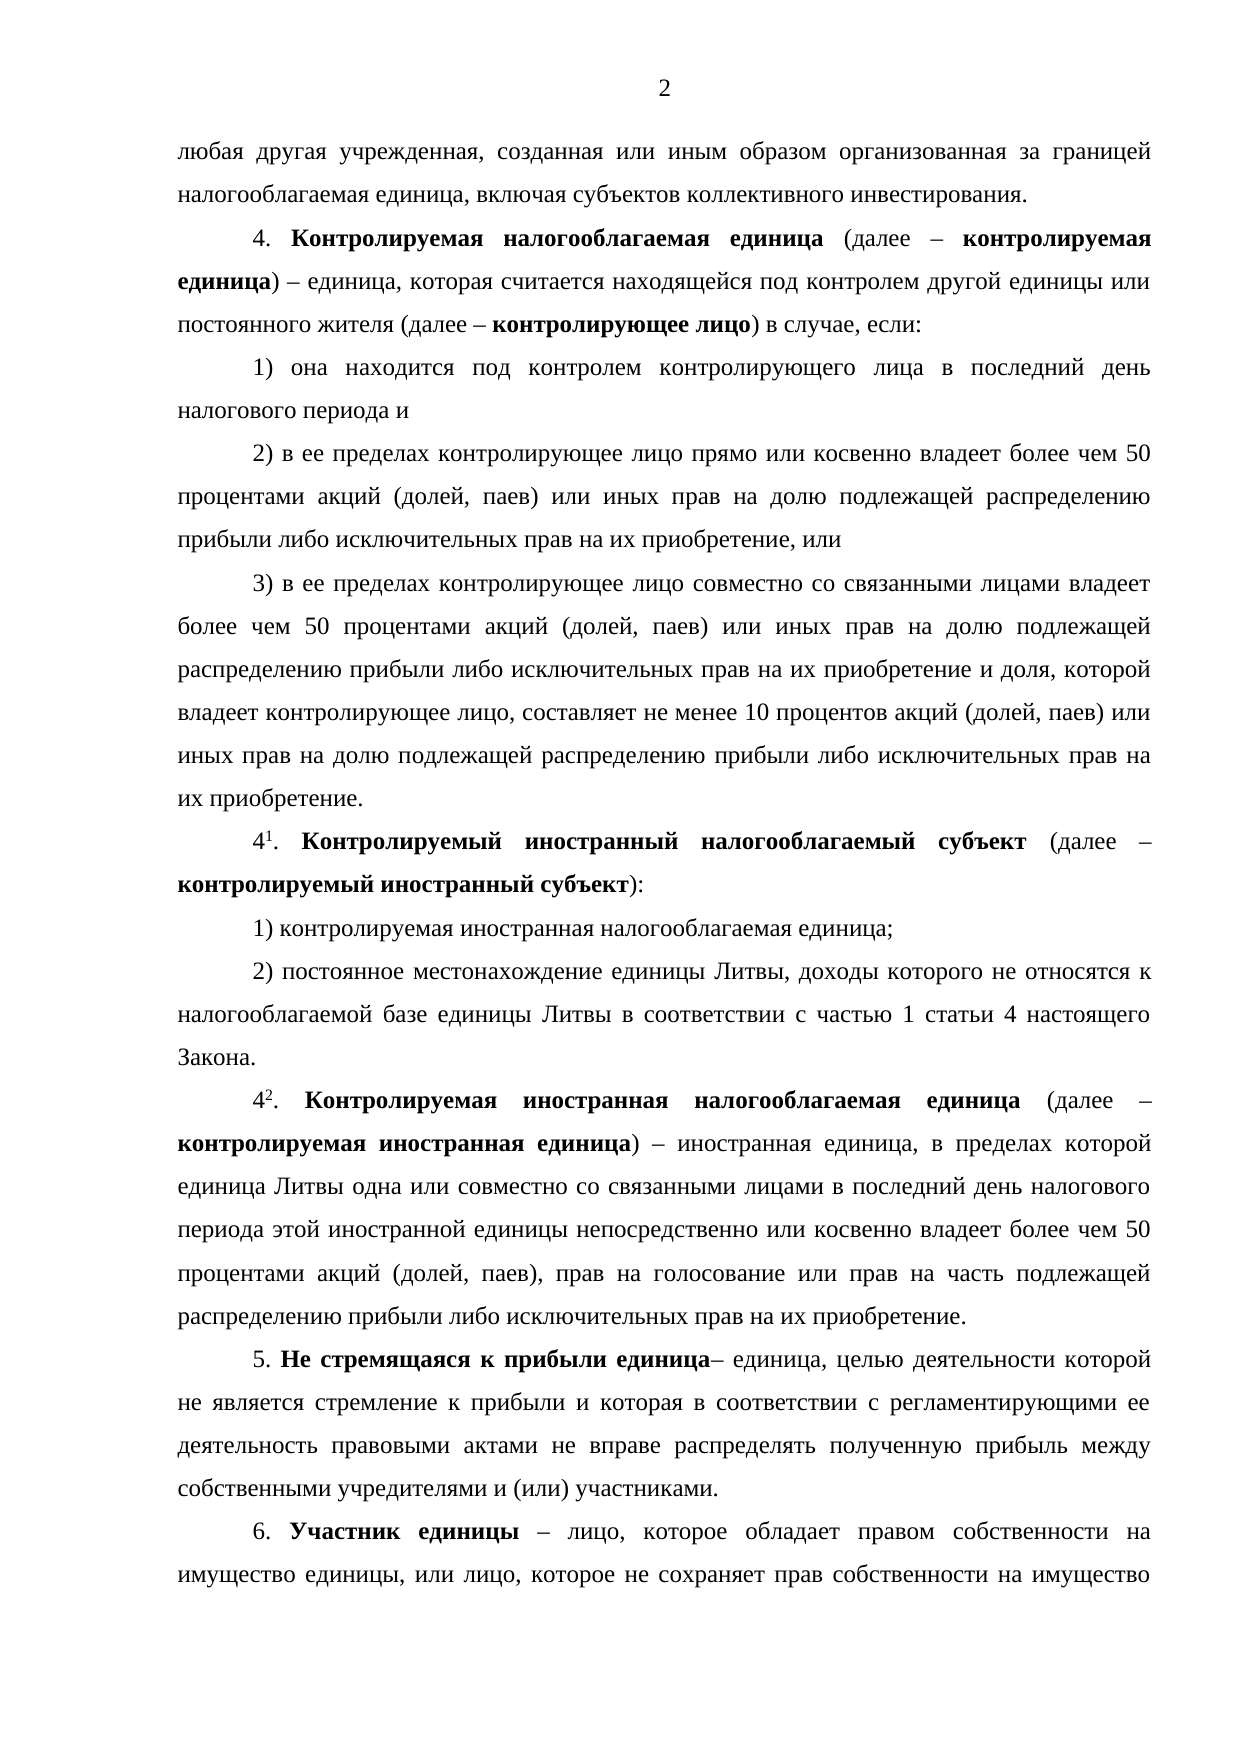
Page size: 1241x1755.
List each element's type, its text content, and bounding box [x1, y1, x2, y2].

text 4. Контролируемая налогооблагаемая единица (далее – контролируемая единица) – единица, которая считается находящейся под контролем другой единицы или постоянного жителя (далее – контролирующее лицо) в случае, если: [177, 223, 1152, 338]
text 41. Контролируемый иностранный налогооблагаемый субъект (далее – контролируемый иностранный субъект): [177, 826, 1152, 898]
text 42. Контролируемая иностранная налогооблагаемая единица (далее – контролируемая иностранная единица) – иностранная единица, в пределах которой единица Литвы одна или совместно со связанными лицами в последний день налогового периода этой иностранной единицы непосредственно или косвенно владеет более чем 50 процентами акций (долей, паев), прав на голосование или прав на часть подлежащей распределению прибыли либо исключительных прав на их приобретение. [177, 1085, 1152, 1329]
text 3) в ее пределах контролирующее лицо совместно со связанными лицами владеет более чем 50 процентами акций (долей, паев) или иных прав на долю подлежащей распределению прибыли либо исключительных прав на их приобретение и доля, которой владеет контролирующее лицо, составляет не менее 10 процентов акций (долей, паев) или иных прав на долю подлежащей распределению прибыли либо исключительных прав на их приобретение. [177, 568, 1152, 812]
text любая другая учрежденная, созданная или иным образом организованная за границей налогооблагаемая единица, включая субъектов коллективного инвестирования. [177, 136, 1152, 208]
text 2) в ее пределах контролирующее лицо прямо или косвенно владеет более чем 50 процентами акций (долей, паев) или иных прав на долю подлежащей распределению прибыли либо исключительных прав на их приобретение, или [177, 438, 1152, 553]
text 2) постоянное местонахождение единицы Литвы, доходы которого не относятся к налогооблагаемой базе единицы Литвы в соответствии с частью 1 статьи 4 настоящего Закона. [177, 956, 1152, 1071]
text 6. Участник единицы – лицо, которое обладает правом собственности на имущество единицы, или лицо, которое не сохраняет прав собственности на имущество [177, 1516, 1152, 1588]
text 5. Не стремящаяся к прибыли единица– единица, целью деятельности которой не является стремление к прибыли и которая в соответствии с регламентирующими ее деятельность правовыми актами не вправе распределять полученную прибыль между собственными учредителями и (или) участниками. [177, 1344, 1152, 1502]
text 1) контролируемая иностранная налогооблагаемая единица; [177, 913, 1152, 941]
text 1) она находится под контролем контролирующего лица в последний день налогового периода и [177, 352, 1152, 424]
